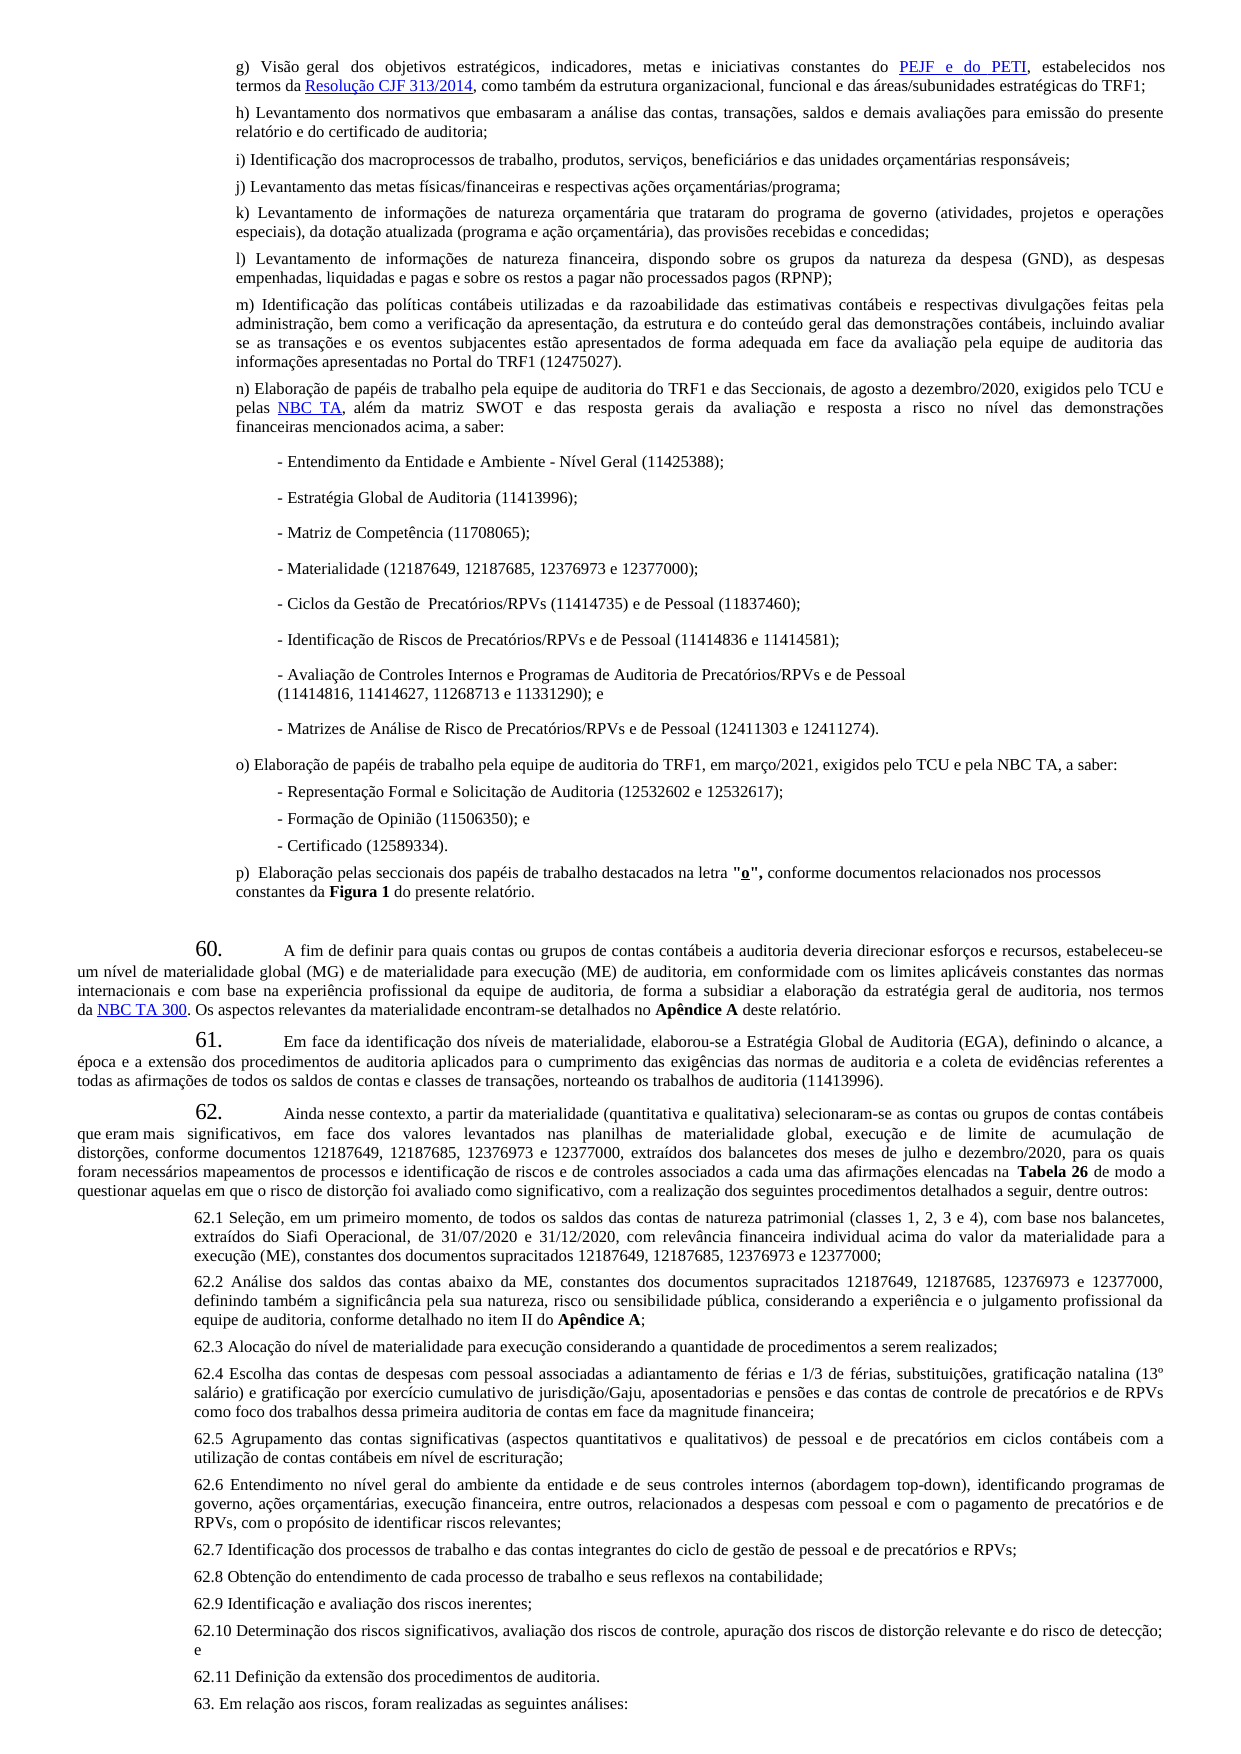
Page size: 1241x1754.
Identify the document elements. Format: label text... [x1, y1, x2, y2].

list Identificação das políticas contábeis utilizadas e da razoabilidade das estimativas contábeis e respectivas divulgações feitas pela administração, bem como a verificação da apresentação, da estrutura e do conteúdo geral das demonstrações contábeis, incluindo avaliar se as transações e os eventos subjacentes estão apresentados de forma adequada em face da avaliação pela equipe de auditoria das informações apresentadas no Portal do TRF1 (12475027). [236, 296, 1165, 371]
list Identificação e avaliação dos riscos inerentes; [194, 1594, 1196, 1613]
list Levantamento das metas físicas/financeiras e respectivas ações orçamentárias/programa; [235, 176, 1196, 196]
list Matriz de Competência (11708065); [277, 523, 1196, 542]
list Obtenção do entendimento de cada processo de trabalho e seus reflexos na contabilidade; [194, 1567, 1196, 1586]
list Escolha das contas de despesas com pessoal associadas a adiantamento de férias e 1/3 de férias, substituições, gratificação natalina (13º salário) e gratificação por exercício cumulativo de jurisdição/Gaju, aposentadorias e pensões e das contas de controle de precatórios e de RPVs como foco dos trabalhos dessa primeira auditoria de contas em face da magnitude financeira; [194, 1364, 1165, 1421]
list Seleção, em um primeiro momento, de todos os saldos das contas de natureza patrimonial (classes 1, 2, 3 e 4), com base nos balancetes, extraídos do Siafi Operacional, de 31/07/2020 e 31/12/2020, com relevância financeira individual acima do valor da materialidade para a execução (ME), constantes dos documentos supracitados 12187649, 12187685, 12376973 e 12377000; [194, 1208, 1166, 1264]
list Em face da identificação dos níveis de materialidade, elaborou-se a Estratégia Global de Auditoria (EGA), definindo o alcance, a época e a extensão dos procedimentos de auditoria aplicados para o cumprimento das exigências das normas de auditoria e a coleta de evidências referentes a todas as afirmações de todos os saldos de contas e classes de transações, norteando os trabalhos de auditoria (11413996). [77, 1027, 1165, 1090]
list Formação de Opinião (11506350); e [277, 809, 1196, 828]
list Ciclos da Gestão de Precatórios/RPVs (11414735) e de Pessoal (11837460); [277, 594, 1196, 613]
list Em relação aos riscos, foram realizadas as seguintes análises: [194, 1694, 1196, 1713]
list Elaboração pelas seccionais dos papéis de trabalho destacados na letra "o", conforme documentos relacionados nos processos constantes da Figura 1 do presente relatório. [236, 863, 1164, 901]
list Levantamento de informações de natureza financeira, dispondo sobre os grupos da natureza da despesa (GND), as despesas empenhadas, liquidadas e pagas e sobre os restos a pagar não processados pagos (RPNP); [236, 250, 1165, 287]
list Matrizes de Análise de Risco de Precatórios/RPVs e de Pessoal (12411303 e 12411274). [277, 719, 1196, 738]
text - Materialidade (12187649, 12187685, 12376973 e 12377000); [277, 558, 1196, 578]
list Determinação dos riscos significativos, avaliação dos riscos de controle, apuração dos riscos de distorção relevante e do risco de detecção; e [194, 1621, 1165, 1659]
list Estratégia Global de Auditoria (11413996); [277, 487, 1196, 507]
list Análise dos saldos das contas abaixo da ME, constantes dos documentos supracitados 12187649, 12187685, 12376973 e 12377000, definindo também a significância pela sua natureza, risco ou sensibilidade pública, considerando a experiência e o julgamento profissional da equipe de auditoria, conforme detalhado no item II do Apêndice A; [194, 1273, 1165, 1329]
list Representação Formal e Solicitação de Auditoria (12532602 e 12532617); [277, 782, 1196, 801]
list Elaboração de papéis de trabalho pela equipe de auditoria do TRF1, em março/2021, exigidos pelo TCU e pela NBC TA, a saber: [236, 754, 1196, 774]
list A fim de definir para quais contas ou grupos de contas contábeis a auditoria deveria direcionar esforços e recursos, estabeleceu-se um nível de materialidade global (MG) e de materialidade para execução (ME) de auditoria, em conformidade com os limites aplicáveis constantes das normas internacionais e com base na experiência profissional da equipe de auditoria, de forma a subsidiar a elaboração da estratégia geral de auditoria, nos termos da NBC TA 300. Os aspectos relevantes da materialidade encontram-se detalhados no Apêndice A deste relatório. [77, 936, 1165, 1018]
list Definição da extensão dos procedimentos de auditoria. [194, 1667, 1196, 1686]
list Entendimento da Entidade e Ambiente - Nível Geral (11425388); [277, 452, 1196, 471]
list Identificação dos macroprocessos de trabalho, produtos, serviços, beneficiários e das unidades orçamentárias responsáveis; [235, 149, 1196, 168]
list Levantamento dos normativos que embasaram a análise das contas, transações, saldos e demais avaliações para emissão do presente relatório e do certificado de auditoria; [236, 104, 1165, 141]
list Agrupamento das contas significativas (aspectos quantitativos e qualitativos) de pessoal e de precatórios em ciclos contábeis com a utilização de contas contábeis em nível de escrituração; [194, 1429, 1165, 1467]
list Certificado (12589334). [277, 836, 1196, 855]
list Visão geral dos objetivos estratégicos, indicadores, metas e iniciativas constantes do PEJF e do PETI, estabelecidos nos termos da Resolução CJF 313/2014, como também da estrutura organizacional, funcional e das áreas/subunidades estratégicas do TRF1; [236, 58, 1165, 95]
list Elaboração de papéis de trabalho pela equipe de auditoria do TRF1 e das Seccionais, de agosto a dezembro/2020, exigidos pelo TCU e pelas NBC TA, além da matriz SWOT e das resposta gerais da avaliação e resposta a risco no nível das demonstrações financeiras mencionados acima, a saber: [236, 379, 1165, 436]
list Identificação dos processos de trabalho e das contas integrantes do ciclo de gestão de pessoal e de precatórios e RPVs; [194, 1540, 1196, 1559]
list Avaliação de Controles Internos e Programas de Auditoria de Precatórios/RPVs e de Pessoal (11414816, 11414627, 11268713 e 11331290); e [277, 665, 906, 703]
list Alocação do nível de materialidade para execução considerando a quantidade de procedimentos a serem realizados; [194, 1337, 1196, 1356]
list Ainda nesse contexto, a partir da materialidade (quantitativa e qualitativa) selecionaram-se as contas ou grupos de contas contábeis que eram mais significativos, em face dos valores levantados nas planilhas de materialidade global, execução e de limite de acumulação de distorções, conforme documentos 12187649, 12187685, 12376973 e 12377000, extraídos dos balancetes dos meses de julho e dezembro/2020, para os quais foram necessários mapeamentos de processos e identificação de riscos e de controles associados a cada uma das afirmações elencadas na Tabela 26 de modo a questionar aquelas em que o risco de distorção foi avaliado como significativo, com a realização dos seguintes procedimentos detalhados a seguir, dentre outros: [77, 1099, 1165, 1200]
list Identificação de Riscos de Precatórios/RPVs e de Pessoal (11414836 e 11414581); [277, 629, 1196, 648]
list Entendimento no nível geral do ambiente da entidade e de seus controles internos (abordagem top-down), identificando programas de governo, ações orçamentárias, execução financeira, entre outros, relacionados a despesas com pessoal e com o pagamento de precatórios e de RPVs, com o propósito de identificar riscos relevantes; [194, 1475, 1166, 1532]
list Levantamento de informações de natureza orçamentária que trataram do programa de governo (atividades, projetos e operações especiais), da dotação atualizada (programa e ação orçamentária), das provisões recebidas e concedidas; [236, 204, 1165, 241]
